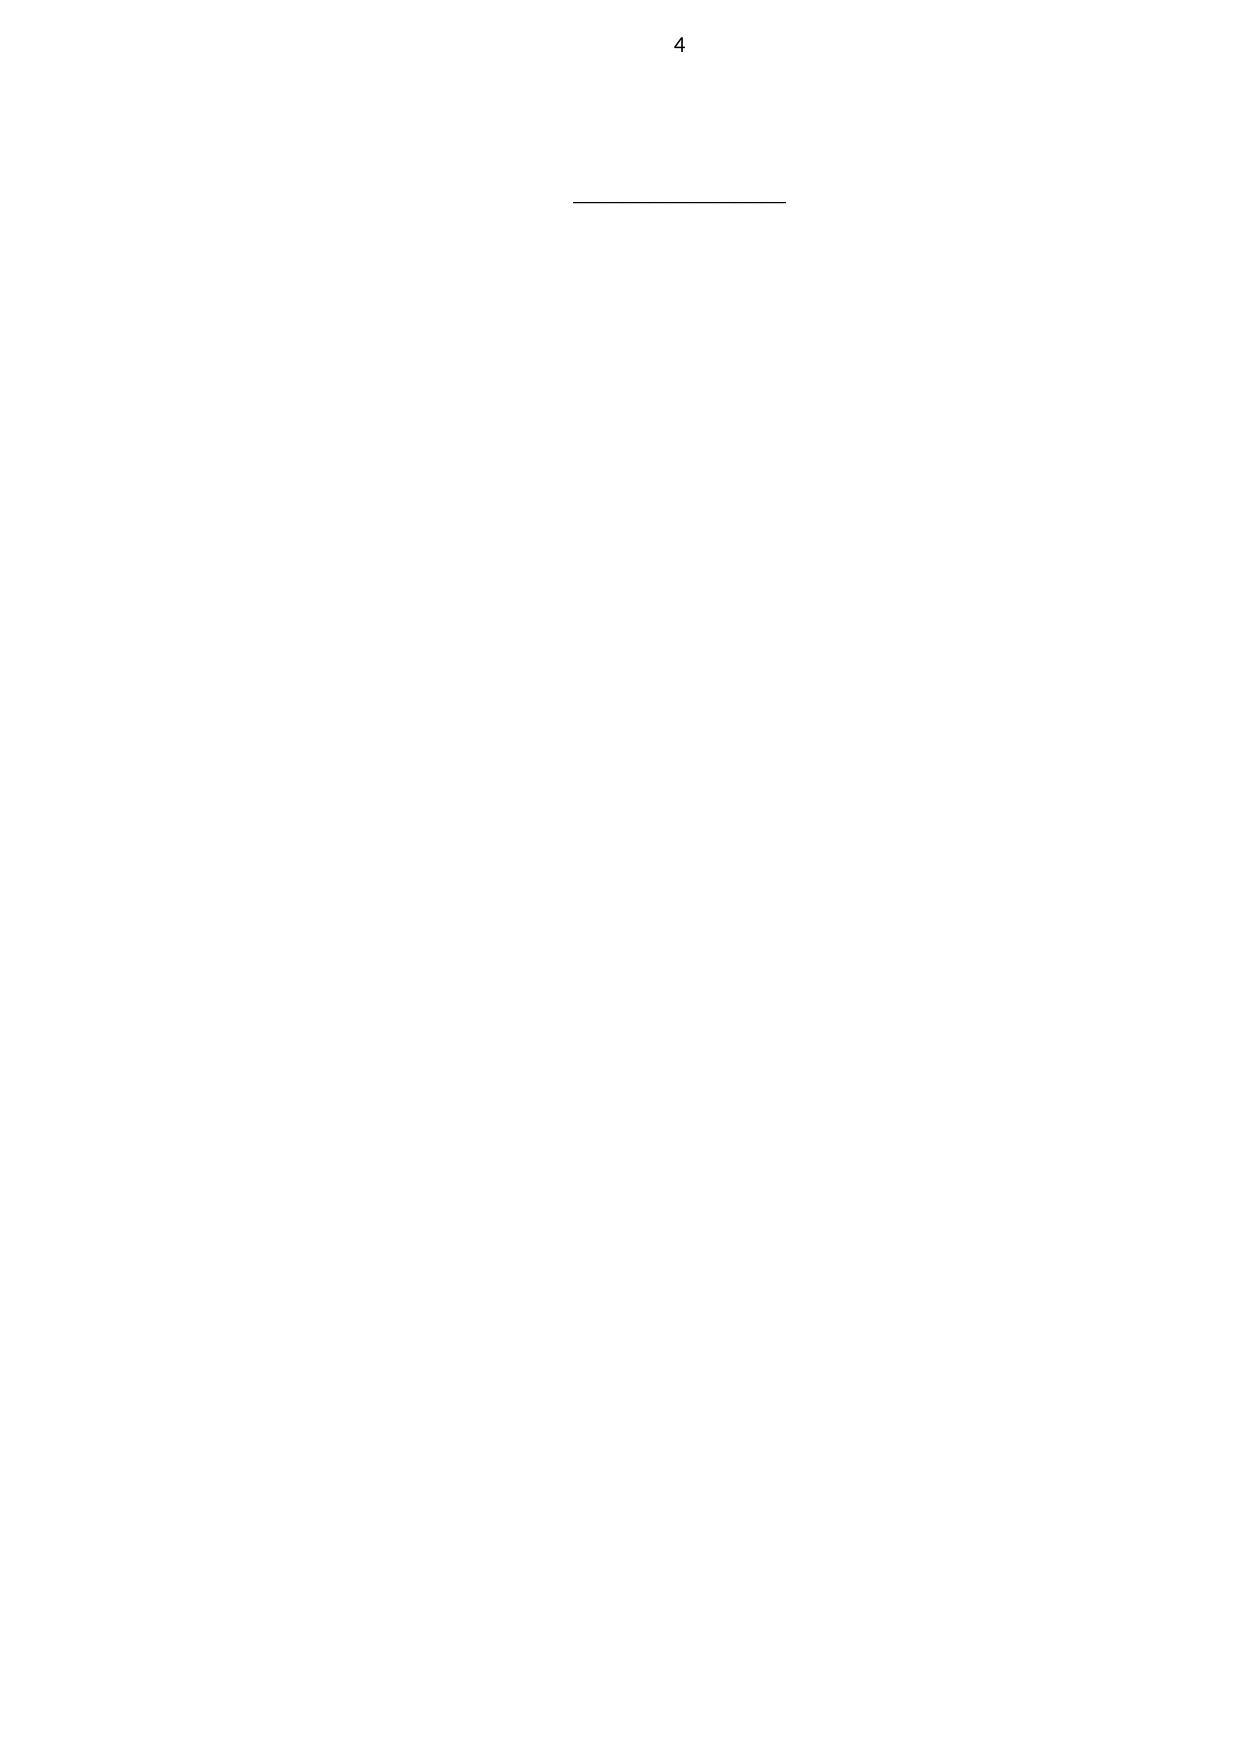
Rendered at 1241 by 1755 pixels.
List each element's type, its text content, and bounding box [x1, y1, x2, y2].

text _________________ [177, 177, 1181, 206]
